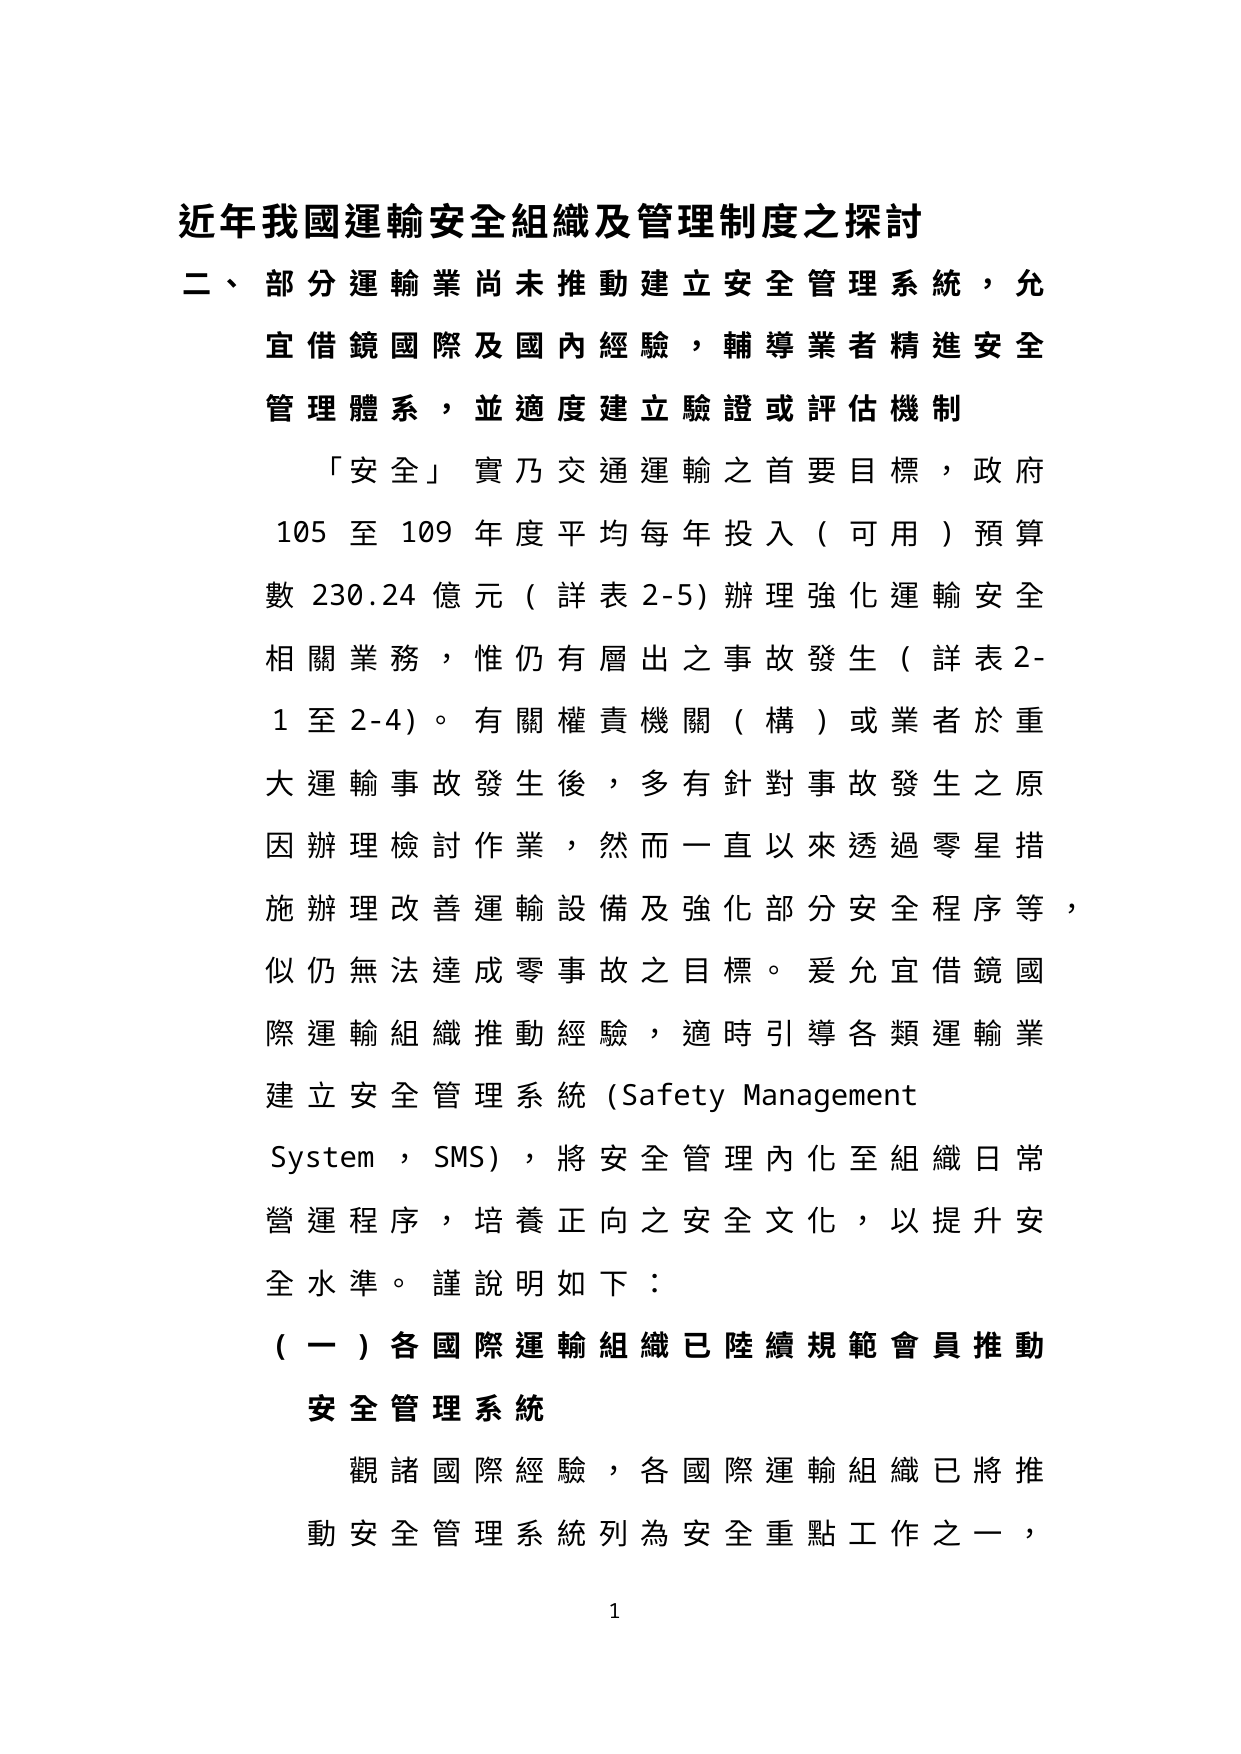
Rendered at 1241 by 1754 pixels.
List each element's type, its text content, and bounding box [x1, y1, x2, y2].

text 近年我國運輸安全組織及管理制度之探討 [176, 177, 1051, 240]
text (一)各國際運輸組織已陸續規範會員推動安全管理系統 [235, 1302, 1051, 1427]
text 二、部分運輸業尚未推動建立安全管理系統，允宜借鏡國際及國內經驗，輔導業者精進安全管理體系，並適度建立驗證或評估機制 [176, 240, 1051, 427]
text 觀諸國際經驗，各國際運輸組織已將推動安全管理系統列為安全重點工作之一， [264, 1427, 1051, 1552]
text 「安全」實乃交通運輸之首要目標，政府105至109年度平均每年投入(可用)預算數230.24億元(詳表2-5)辦理強化運輸安全相關業務，惟仍有層出之事故發生(詳表2-1至2-4)。有關權責機關(構)或業者於重大運輸事故發生後，多有針對事故發生之原因辦理檢討作業，然而一直以來透過零星措施辦理改善運輸設備及強化部分安全程序等，似仍無法達成零事故之目標。爰允宜借鏡國際運輸組織推動經驗，適時引導各類運輸業建立安全管理系統(Safety Management System，SMS)，將安全管理內化至組織日常營運程序，培養正向之安全文化，以提升安全水準。謹說明如下： [235, 427, 1051, 1302]
